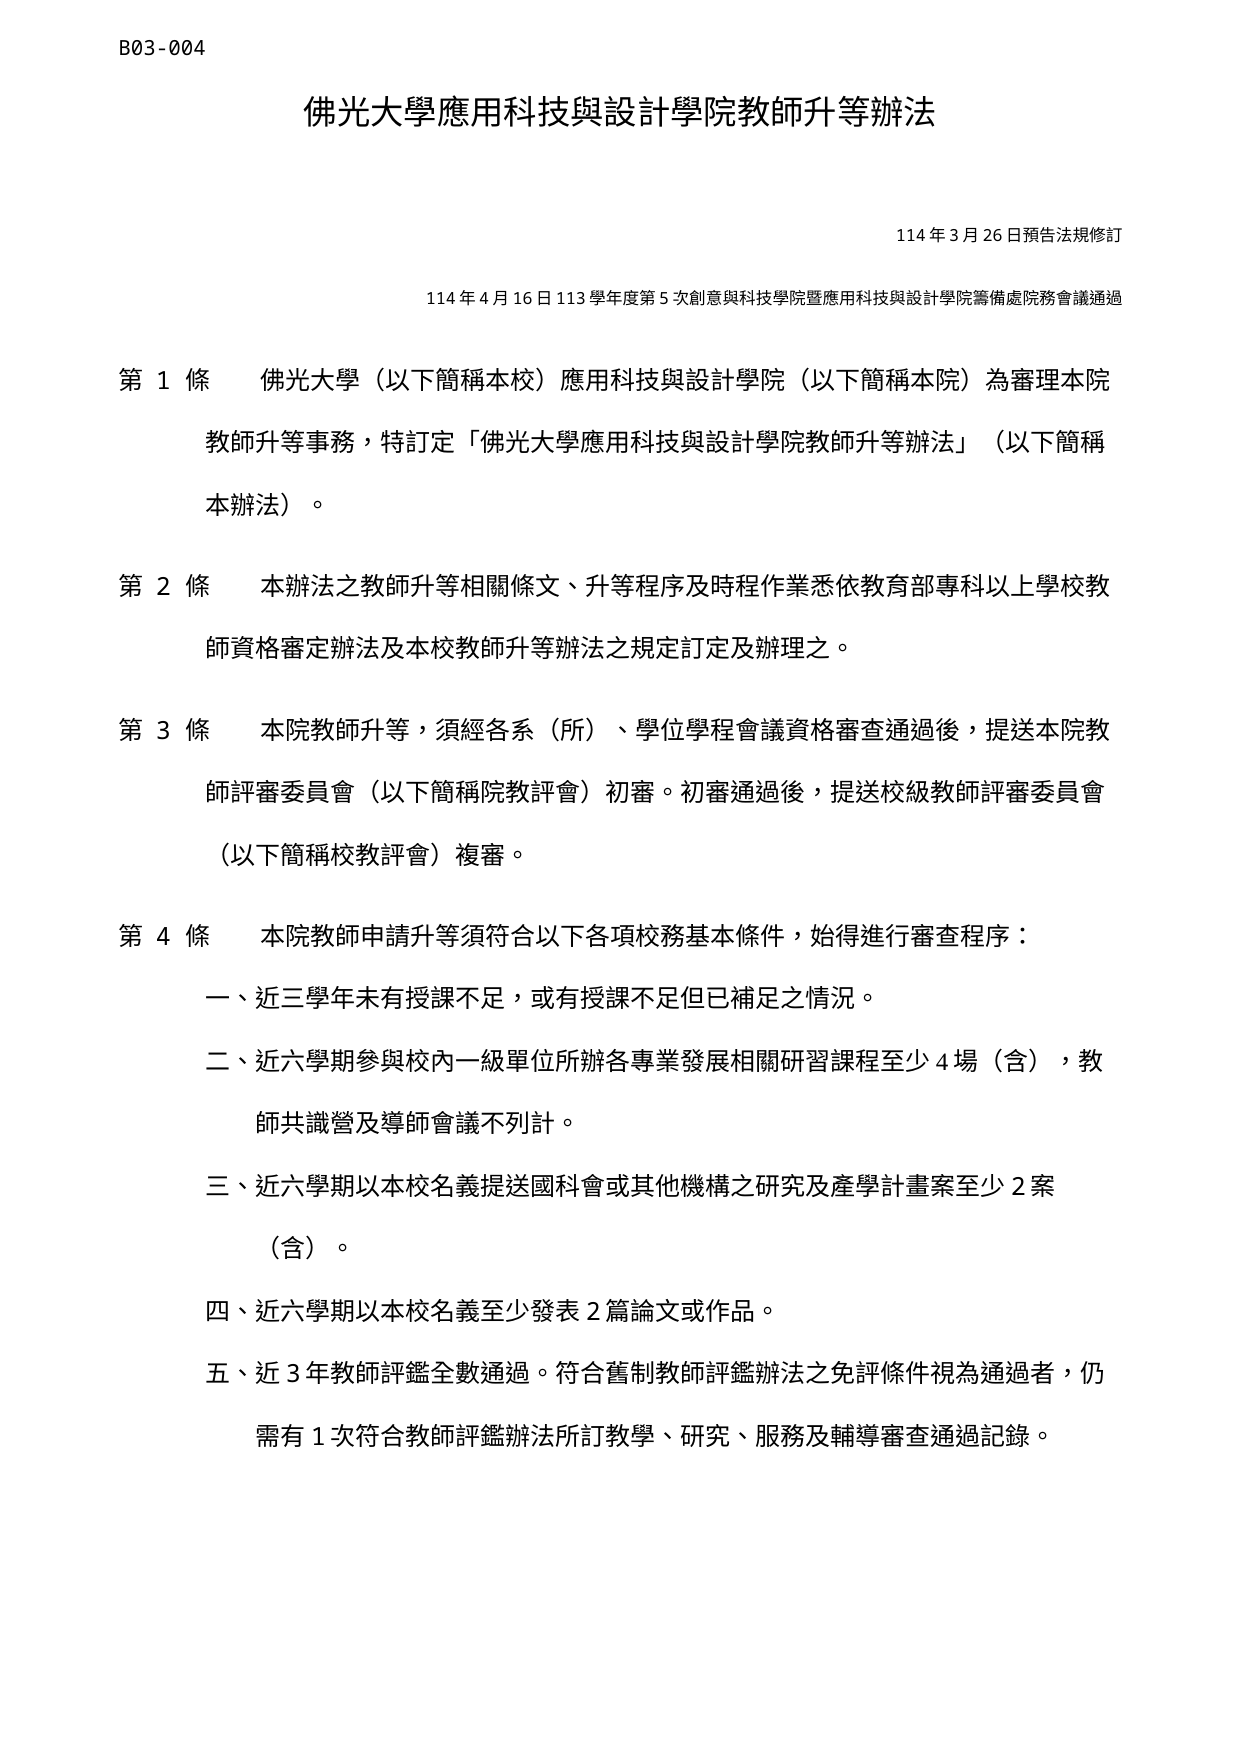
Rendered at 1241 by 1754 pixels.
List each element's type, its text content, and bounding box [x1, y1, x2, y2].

text 五、近3年教師評鑑全數通過。符合舊制教師評鑑辦法之免評條件視為通過者，仍需有1次符合教師評鑑辦法所訂教學、研究、服務及輔導審查通過記錄。 [206, 1330, 1122, 1455]
text 第 2 條 本辦法之教師升等相關條文、升等程序及時程作業悉依教育部專科以上學校教師資格審定辦法及本校教師升等辦法之規定訂定及辦理之。 [118, 543, 1122, 668]
text 114年3月26日預告法規修訂 [118, 193, 1122, 255]
text 佛光大學應用科技與設計學院教師升等辦法 [118, 68, 1122, 130]
text 第 1 條 佛光大學（以下簡稱本校）應用科技與設計學院（以下簡稱本院）為審理本院教師升等事務，特訂定「佛光大學應用科技與設計學院教師升等辦法」（以下簡稱本辦法）。 [118, 337, 1122, 524]
text 114年4月16日113學年度第5次創意與科技學院暨應用科技與設計學院籌備處院務會議通過 [118, 255, 1122, 318]
text 一、近三學年未有授課不足，或有授課不足但已補足之情況。 [206, 955, 1122, 1018]
text B03-004 [118, 5, 1122, 68]
text 第 4 條 本院教師申請升等須符合以下各項校務基本條件，始得進行審查程序： [118, 893, 1122, 955]
text 四、近六學期以本校名義至少發表2篇論文或作品。 [206, 1268, 1122, 1330]
text 二、近六學期參與校內一級單位所辦各專業發展相關研習課程至少4場（含），教師共識營及導師會議不列計。 [206, 1018, 1122, 1143]
text 第 3 條 本院教師升等，須經各系（所）、學位學程會議資格審查通過後，提送本院教師評審委員會（以下簡稱院教評會）初審。初審通過後，提送校級教師評審委員會（以下簡稱校教評會）複審。 [118, 687, 1122, 874]
text 三、近六學期以本校名義提送國科會或其他機構之研究及產學計畫案至少2案（含）。 [206, 1143, 1122, 1268]
